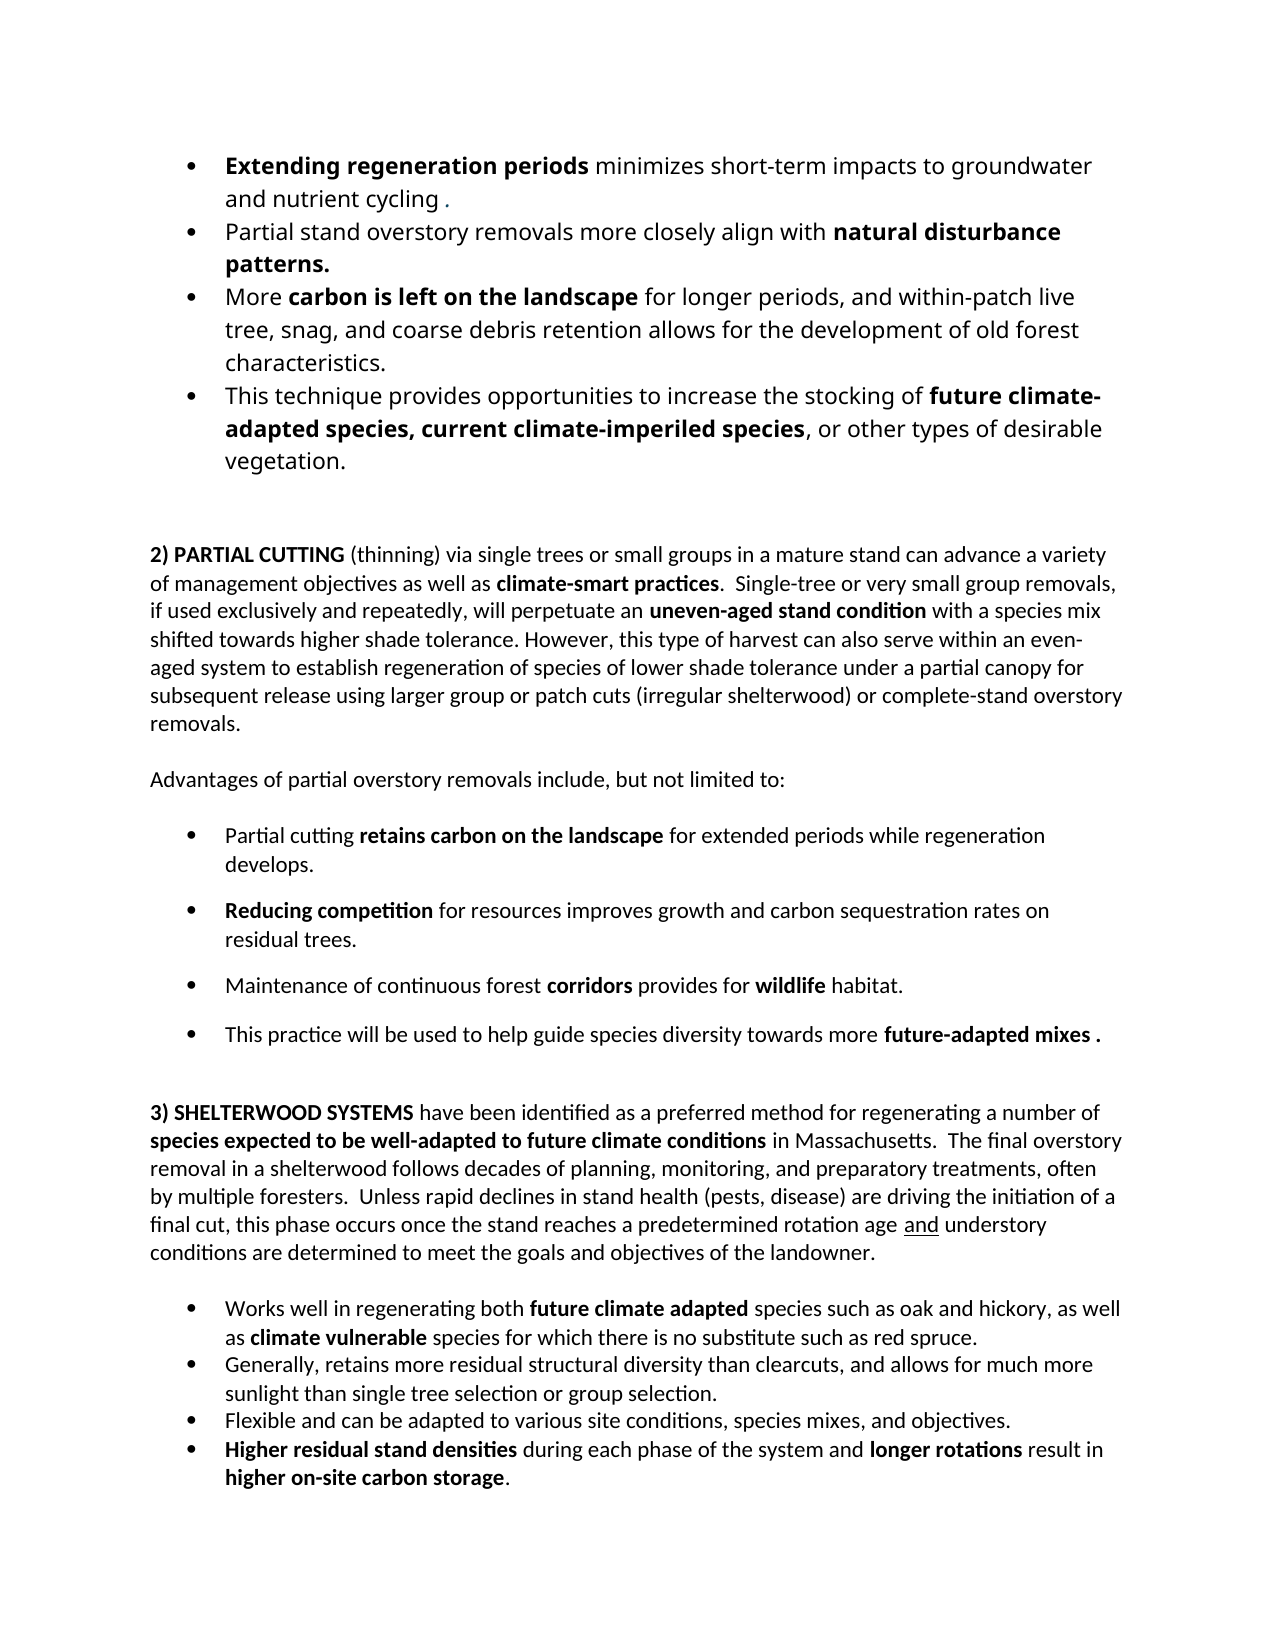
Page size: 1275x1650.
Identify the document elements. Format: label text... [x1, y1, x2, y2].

list Works well in regenerating both future climate adapted species such as oak and hickory, as well as climate vulnerable species for which there is no substitute such as red spruce. [187, 1294, 1125, 1351]
text 3) SHELTERWOOD SYSTEMS have been identified as a preferred method for regenerating a number of species expected to be well-adapted to future climate conditions in Massachusetts. The final overstory removal in a shelterwood follows decades of planning, monitoring, and preparatory treatments, often by multiple foresters. Unless rapid declines in stand health (pests, disease) are driving the initiation of a final cut, this phase occurs once the stand reaches a predetermined rotation age and understory conditions are determined to meet the goals and objectives of the landowner. [150, 1098, 1125, 1267]
text 2) PARTIAL CUTTING (thinning) via single trees or small groups in a mature stand can advance a variety of management objectives as well as climate-smart practices. Single-tree or very small group removals, if used exclusively and repeatedly, will perpetuate an uneven-aged stand condition with a species mix shifted towards higher shade tolerance. However, this type of harvest can also serve within an even-aged system to establish regeneration of species of lower shade tolerance under a partial canopy for subsequent release using larger group or patch cuts (irregular shelterwood) or complete-stand overstory removals. [150, 541, 1125, 737]
list Flexible and can be adapted to various site conditions, species mixes, and objectives. [187, 1407, 1125, 1435]
list Partial cutting retains carbon on the landscape for extended periods while regeneration develops. [187, 821, 1125, 878]
list Partial stand overstory removals more closely align with natural disturbance patterns. [187, 216, 1125, 280]
list Maintenance of continuous forest corridors provides for wildlife habitat. [187, 972, 1125, 1000]
list Reducing competition for resources improves growth and carbon sequestration rates on residual trees. [187, 896, 1125, 954]
text Advantages of partial overstory removals include, but not limited to: [150, 765, 1125, 793]
list This practice will be used to help guide species diversity towards more future-adapted mixes . [187, 1018, 1125, 1049]
list Generally, retains more residual structural diversity than clearcuts, and allows for much more sunlight than single tree selection or group selection. [187, 1351, 1125, 1407]
list This technique provides opportunities to increase the stocking of future climate-adapted species, current climate-imperiled species, or other types of desirable vegetation. [187, 380, 1125, 477]
list More carbon is left on the landscape for longer periods, and within-patch live tree, snag, and coarse debris retention allows for the development of old forest characteristics. [187, 281, 1125, 378]
list Extending regeneration periods minimizes short-term impacts to groundwater and nutrient cycling . [187, 150, 1125, 214]
list Higher residual stand densities during each phase of the system and longer rotations result in higher on-site carbon storage. [187, 1435, 1125, 1491]
